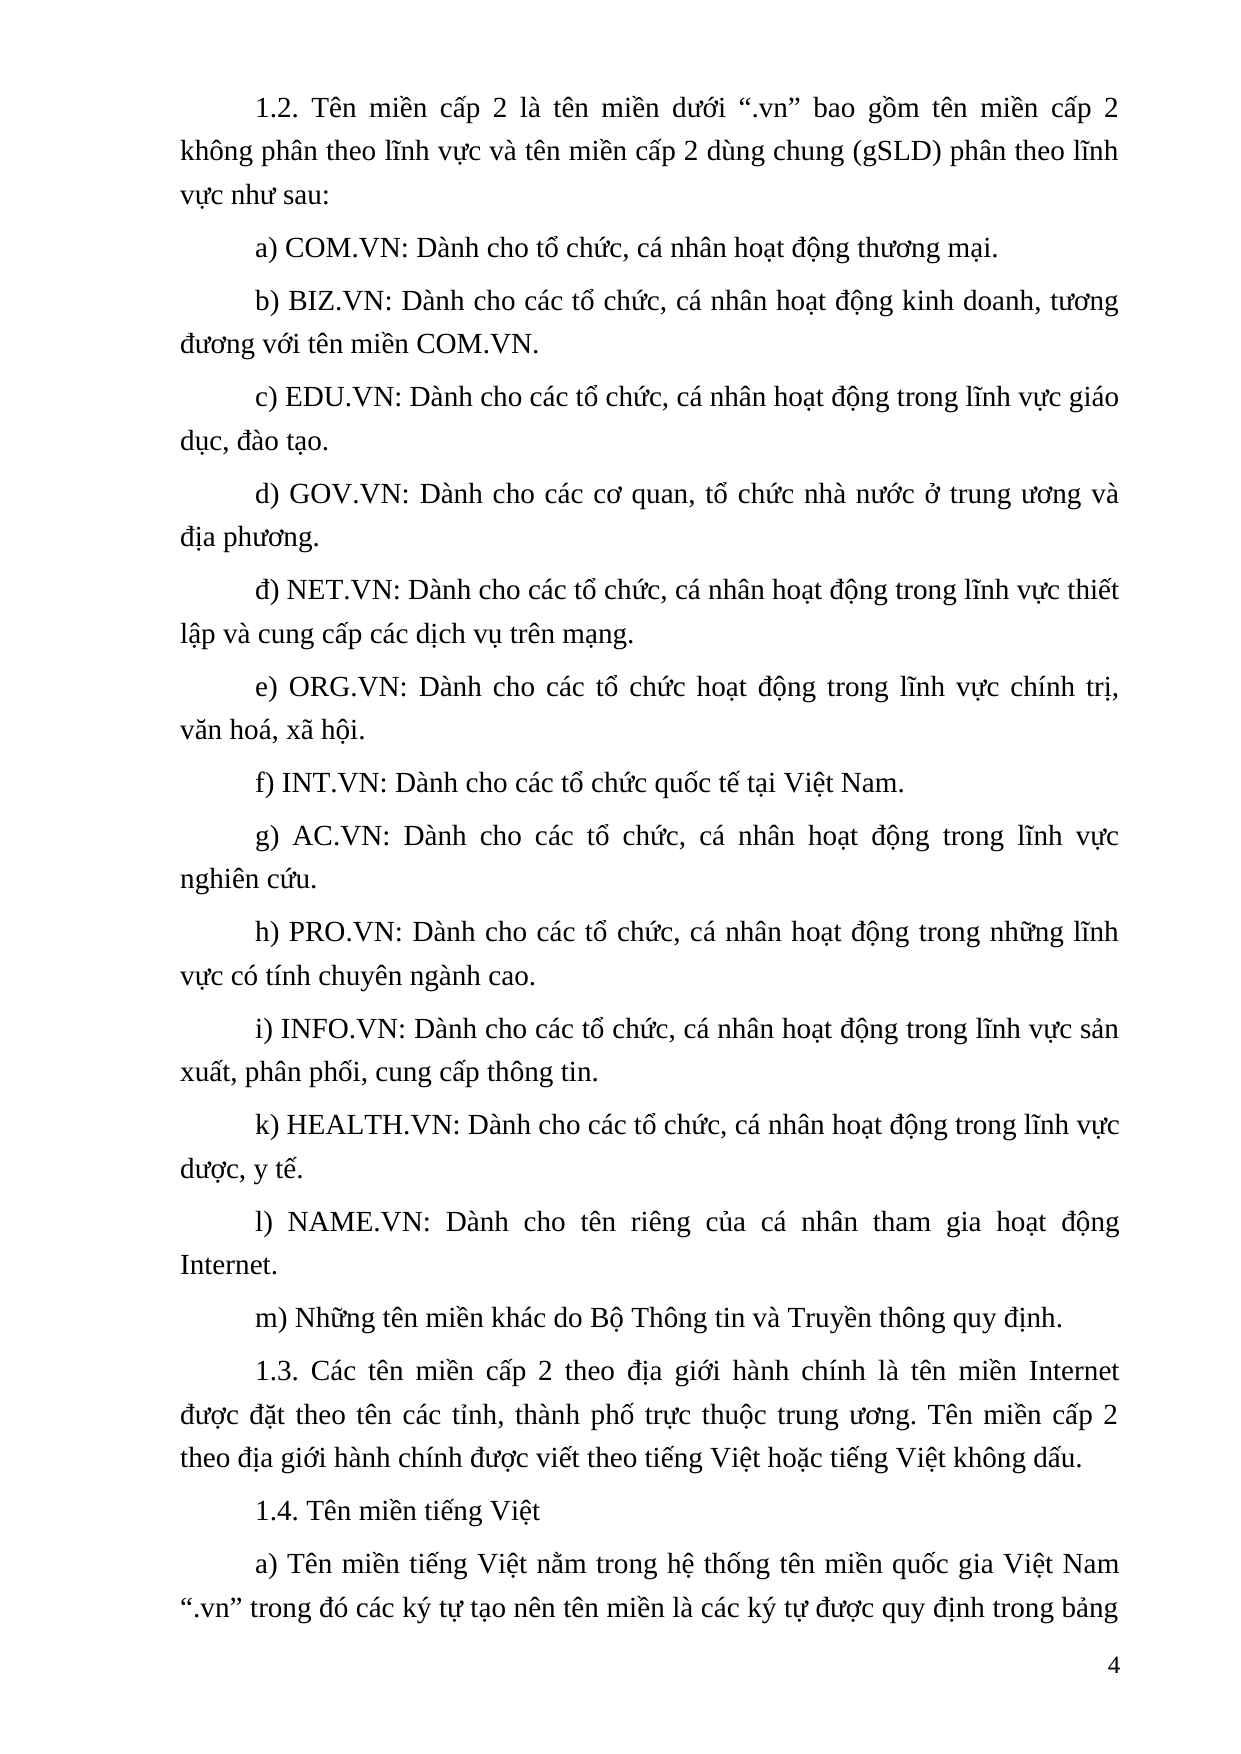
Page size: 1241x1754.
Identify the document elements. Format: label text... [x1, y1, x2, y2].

text a) COM.VN: Dành cho tổ chức, cá nhân hoạt động thương mại. [180, 230, 1120, 263]
text h) PRO.VN: Dành cho các tổ chức, cá nhân hoạt động trong những lĩnh vực có tính chuyên ngành cao. [180, 914, 1120, 992]
text k) HEALTH.VN: Dành cho các tổ chức, cá nhân hoạt động trong lĩnh vực dược, y tế. [180, 1107, 1120, 1184]
text c) EDU.VN: Dành cho các tổ chức, cá nhân hoạt động trong lĩnh vực giáo dục, đào tạo. [180, 379, 1120, 456]
text g) AC.VN: Dành cho các tổ chức, cá nhân hoạt động trong lĩnh vực nghiên cứu. [180, 818, 1120, 895]
text b) BIZ.VN: Dành cho các tổ chức, cá nhân hoạt động kinh doanh, tương đương với tên miền COM.VN. [180, 283, 1120, 360]
text f) INT.VN: Dành cho các tổ chức quốc tế tại Việt Nam. [180, 765, 1120, 799]
text đ) NET.VN: Dành cho các tổ chức, cá nhân hoạt động trong lĩnh vực thiết lập và cung cấp các dịch vụ trên mạng. [180, 572, 1120, 649]
text l) NAME.VN: Dành cho tên riêng của cá nhân tham gia hoạt động Internet. [180, 1204, 1120, 1281]
text 1.3. Các tên miền cấp 2 theo địa giới hành chính là tên miền Internet được đặt theo tên các tỉnh, thành phố trực thuộc trung ương. Tên miền cấp 2 theo địa giới hành chính được viết theo tiếng Việt hoặc tiếng Việt không dấu. [180, 1353, 1120, 1474]
text d) GOV.VN: Dành cho các cơ quan, tổ chức nhà nước ở trung ương và địa phương. [180, 476, 1120, 553]
text i) INFO.VN: Dành cho các tổ chức, cá nhân hoạt động trong lĩnh vực sản xuất, phân phối, cung cấp thông tin. [180, 1011, 1120, 1088]
text m) Những tên miền khác do Bộ Thông tin và Truyền thông quy định. [180, 1300, 1120, 1334]
text 1.4. Tên miền tiếng Việt [180, 1493, 1120, 1527]
text e) ORG.VN: Dành cho các tổ chức hoạt động trong lĩnh vực chính trị, văn hoá, xã hội. [180, 669, 1120, 746]
text 1.2. Tên miền cấp 2 là tên miền dưới “.vn” bao gồm tên miền cấp 2 không phân theo lĩnh vực và tên miền cấp 2 dùng chung (gSLD) phân theo lĩnh vực như sau: [180, 90, 1120, 211]
text a) Tên miền tiếng Việt nằm trong hệ thống tên miền quốc gia Việt Nam “.vn” trong đó các ký tự tạo nên tên miền là các ký tự được quy định trong bảng [180, 1546, 1120, 1623]
